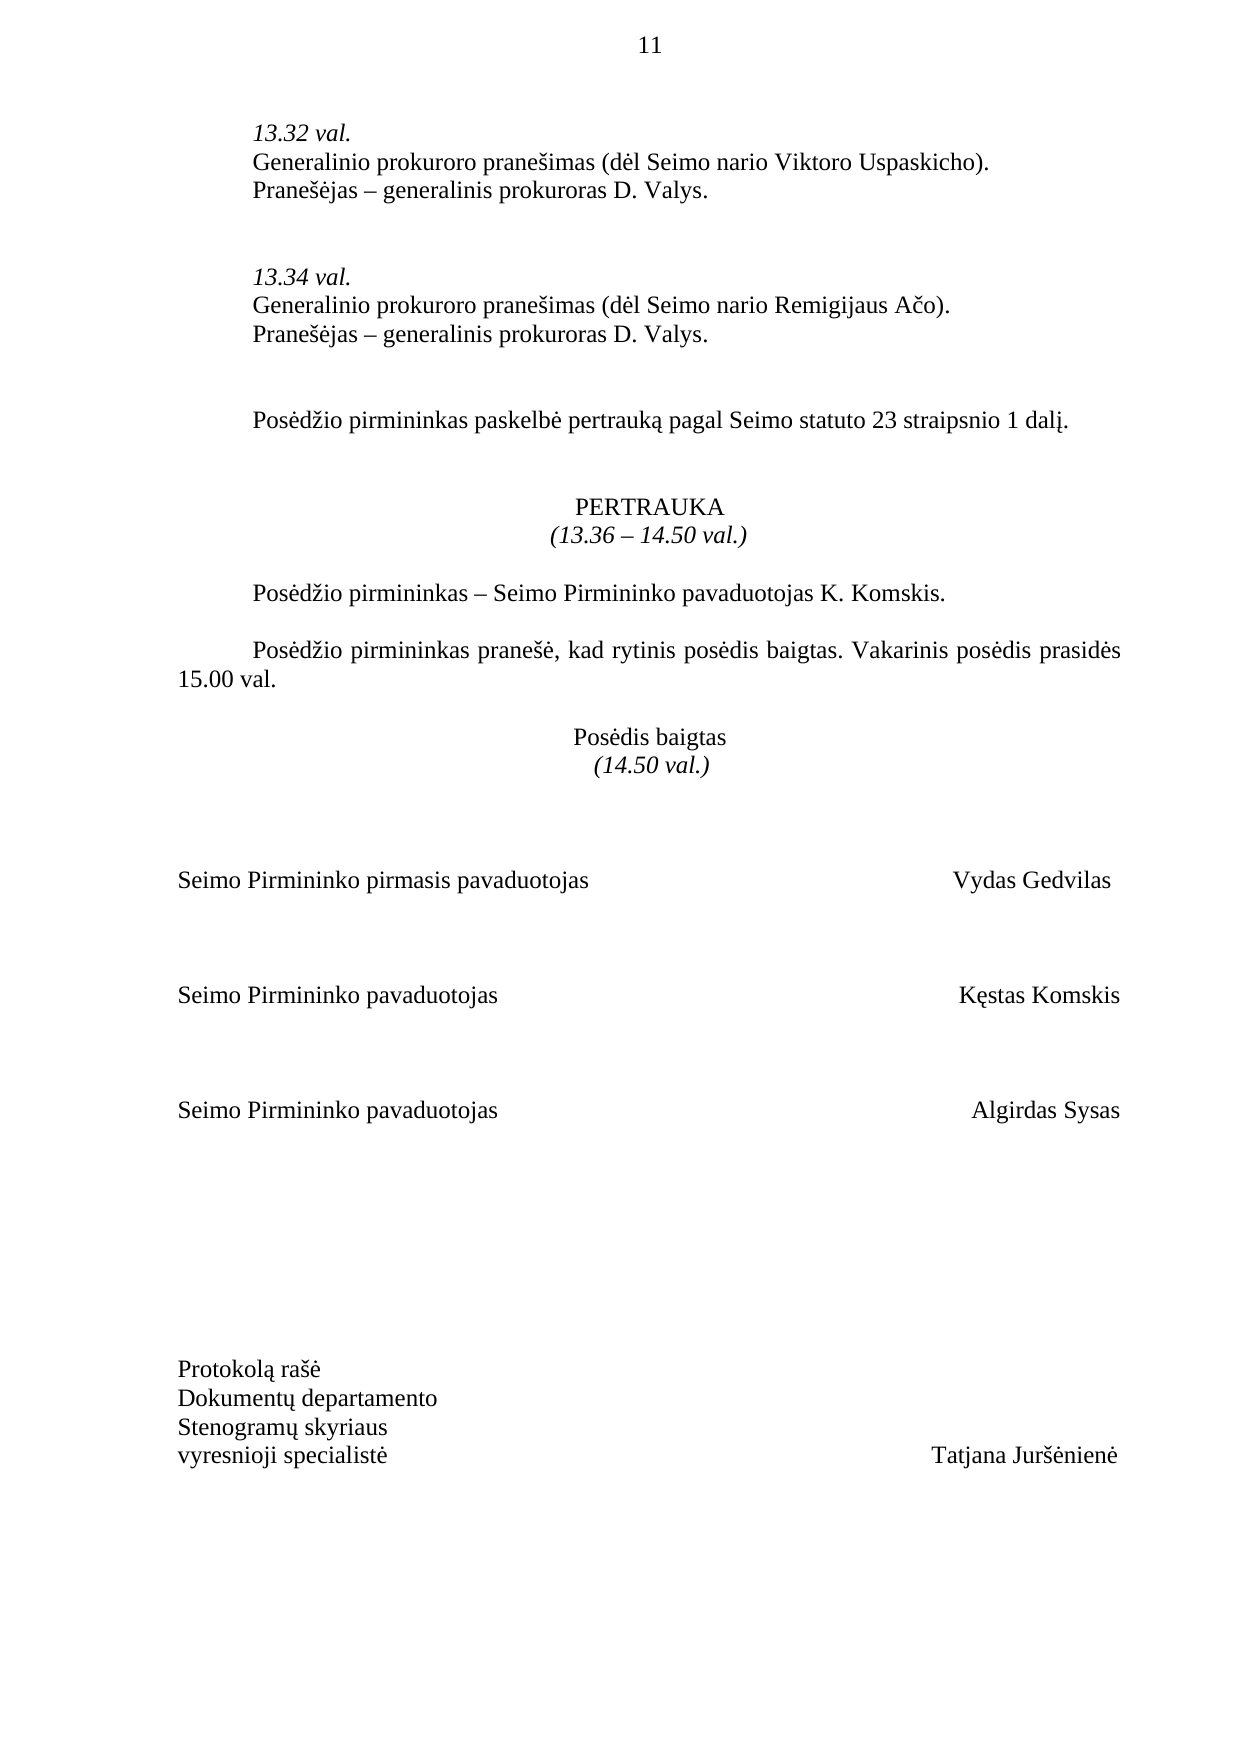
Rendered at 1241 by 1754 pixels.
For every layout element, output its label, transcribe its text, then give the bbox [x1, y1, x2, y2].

text vyresnioji specialistė Tatjana Juršėnienė [177, 1441, 1122, 1469]
text Posėdžio pirmininkas paskelbė pertrauką pagal Seimo statuto 23 straipsnio 1 dalį. [177, 406, 1122, 434]
text Pranešėjas – generalinis prokuroras D. Valys. [177, 319, 1122, 348]
text Posėdžio pirmininkas – Seimo Pirmininko pavaduotojas K. Komskis. [177, 578, 1122, 607]
text Pranešėjas – generalinis prokuroras D. Valys. [177, 176, 1122, 204]
text Stenogramų skyriaus [177, 1412, 1122, 1441]
text Protokolą rašė [177, 1354, 1122, 1383]
text Seimo Pirmininko pavaduotojas Kęstas Komskis [177, 981, 1122, 1009]
text Seimo Pirmininko pirmasis pavaduotojas Vydas Gedvilas [177, 866, 1122, 894]
text Dokumentų departamento [177, 1383, 1122, 1412]
text (13.36 – 14.50 val.) [177, 521, 1122, 549]
text Generalinio prokuroro pranešimas (dėl Seimo nario Viktoro Uspaskicho). [177, 147, 1122, 176]
text 13.34 val. [177, 262, 1122, 291]
text PERTRAUKA [177, 492, 1122, 521]
text Posėdis baigtas [177, 722, 1122, 751]
text Seimo Pirmininko pavaduotojas Algirdas Sysas [177, 1096, 1122, 1124]
text Generalinio prokuroro pranešimas (dėl Seimo nario Remigijaus Ačo). [177, 291, 1122, 319]
text Posėdžio pirmininkas pranešė, kad rytinis posėdis baigtas. Vakarinis posėdis prasidės 15.00 val. [177, 636, 1122, 693]
text (14.50 val.) [177, 751, 1122, 779]
text 13.32 val. [177, 118, 1122, 147]
